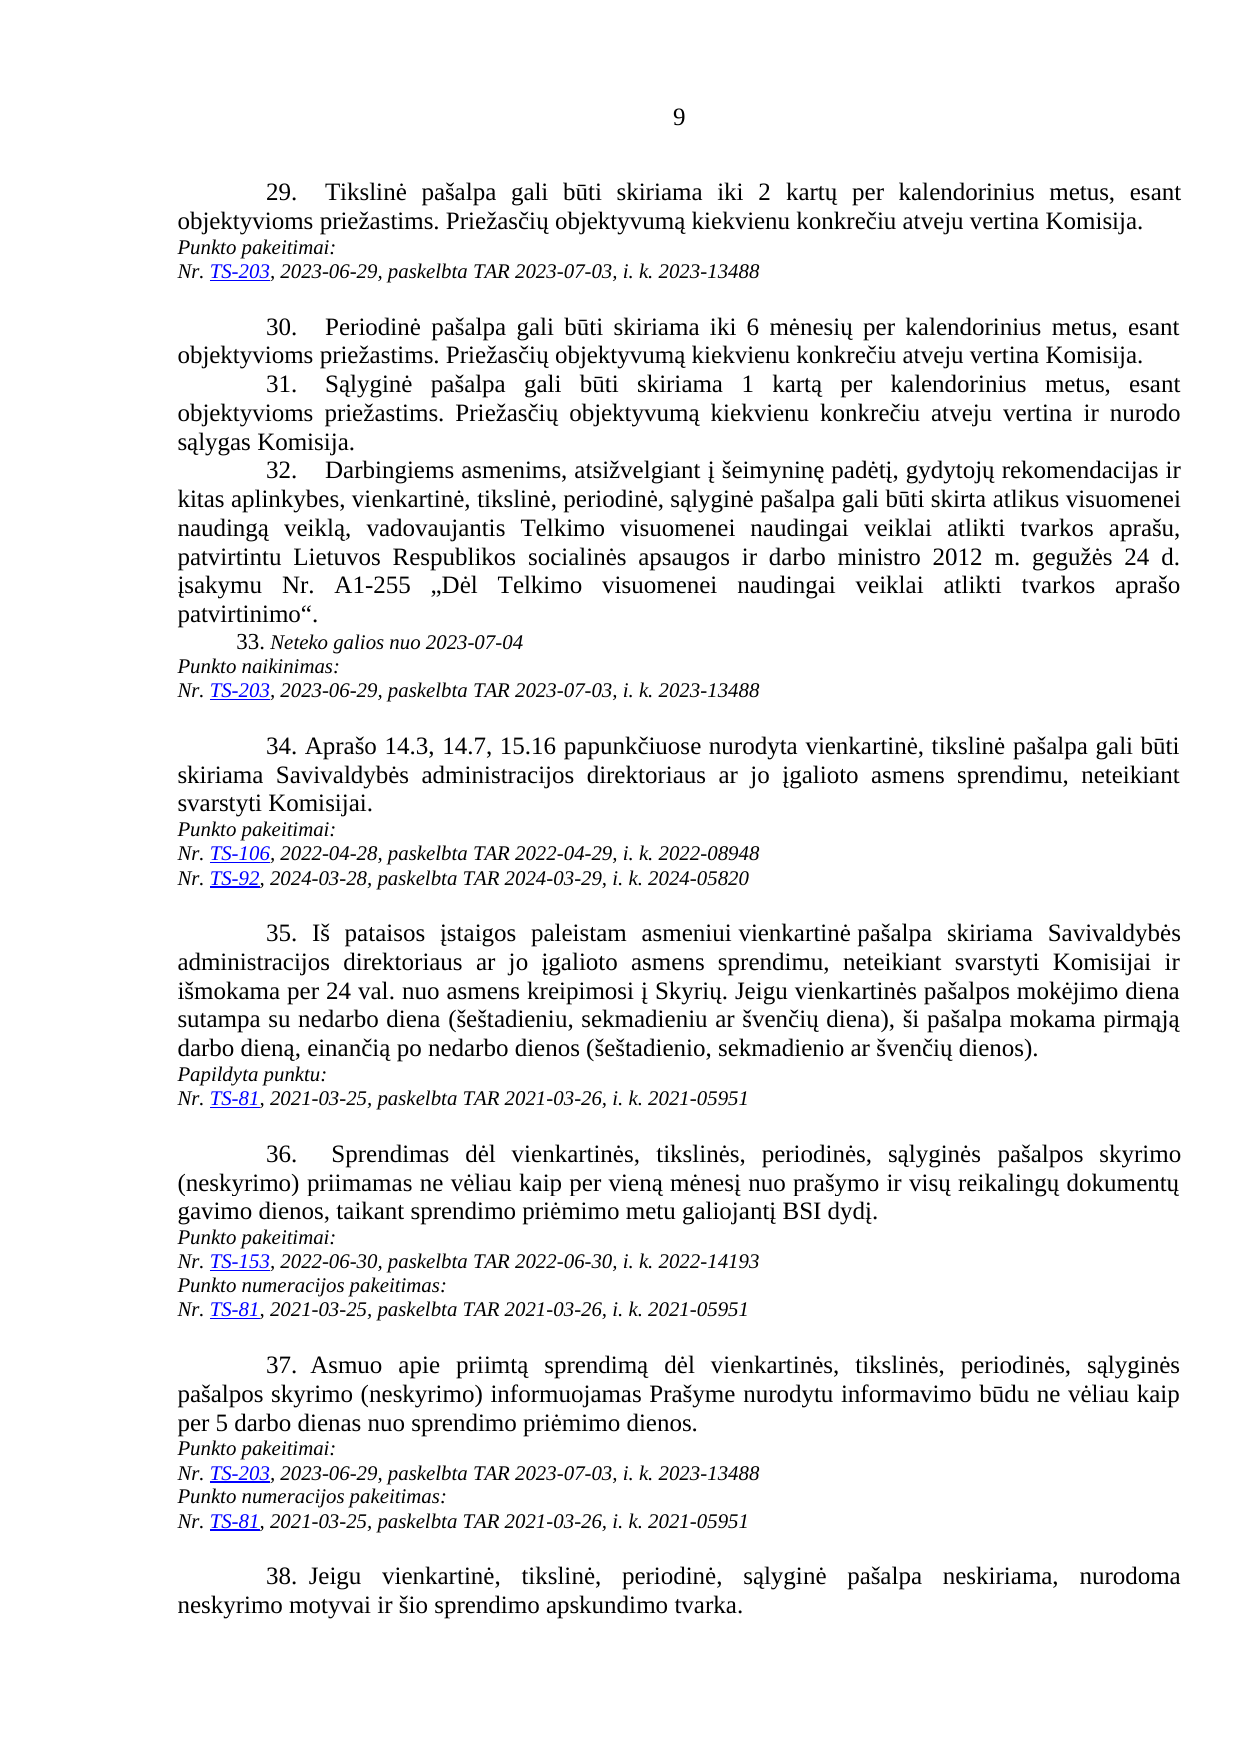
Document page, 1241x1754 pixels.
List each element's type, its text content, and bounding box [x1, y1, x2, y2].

text Nr. TS-106, 2022-04-28, paskelbta TAR 2022-04-29, i. k. 2022-08948 [177, 841, 1181, 865]
text Punkto naikinimas: [177, 654, 1181, 678]
text 29. Tikslinė pašalpa gali būti skiriama iki 2 kartų per kalendorinius metus, esant objektyvioms priežastims. Priežasčių objektyvumą kiekvienu konkrečiu atveju vertina Komisija. [177, 177, 1181, 235]
text 30. Periodinė pašalpa gali būti skiriama iki 6 mėnesių per kalendorinius metus, esant objektyvioms priežastims. Priežasčių objektyvumą kiekvienu konkrečiu atveju vertina Komisija. [177, 312, 1181, 369]
text Nr. TS-81, 2021-03-25, paskelbta TAR 2021-03-26, i. k. 2021-05951 [177, 1297, 1181, 1321]
text Punkto numeracijos pakeitimas: [177, 1484, 1181, 1508]
text Punkto numeracijos pakeitimas: [177, 1273, 1181, 1297]
text Punkto pakeitimai: [177, 235, 1181, 259]
text Punkto pakeitimai: [177, 817, 1181, 841]
text 31. Sąlyginė pašalpa gali būti skiriama 1 kartą per kalendorinius metus, esant objektyvioms priežastims. Priežasčių objektyvumą kiekvienu konkrečiu atveju vertina ir nurodo sąlygas Komisija. [177, 369, 1181, 455]
text Punkto pakeitimai: [177, 1225, 1181, 1249]
text Papildyta punktu: [177, 1062, 1181, 1086]
text Punkto pakeitimai: [177, 1436, 1181, 1460]
text Nr. TS-81, 2021-03-25, paskelbta TAR 2021-03-26, i. k. 2021-05951 [177, 1508, 1181, 1533]
text 36. Sprendimas dėl vienkartinės, tikslinės, periodinės, sąlyginės pašalpos skyrimo (neskyrimo) priimamas ne vėliau kaip per vieną mėnesį nuo prašymo ir visų reikalingų dokumentų gavimo dienos, taikant sprendimo priėmimo metu galiojantį BSI dydį. [177, 1139, 1181, 1225]
text Nr. TS-81, 2021-03-25, paskelbta TAR 2021-03-26, i. k. 2021-05951 [177, 1086, 1181, 1110]
text 35. Iš pataisos įstaigos paleistam asmeniui vienkartinė pašalpa skiriama Savivaldybės administracijos direktoriaus ar jo įgalioto asmens sprendimu, neteikiant svarstyti Komisijai ir išmokama per 24 val. nuo asmens kreipimosi į Skyrių. Jeigu vienkartinės pašalpos mokėjimo diena sutampa su nedarbo diena (šeštadieniu, sekmadieniu ar švenčių diena), ši pašalpa mokama pirmąją darbo dieną, einančią po nedarbo dienos (šeštadienio, sekmadienio ar švenčių dienos). [177, 918, 1181, 1062]
text 34. Aprašo 14.3, 14.7, 15.16 papunkčiuose nurodyta vienkartinė, tikslinė pašalpa gali būti skiriama Savivaldybės administracijos direktoriaus ar jo įgalioto asmens sprendimu, neteikiant svarstyti Komisijai. [177, 731, 1181, 817]
text Nr. TS-153, 2022-06-30, paskelbta TAR 2022-06-30, i. k. 2022-14193 [177, 1249, 1181, 1273]
text 38. Jeigu vienkartinė, tikslinė, periodinė, sąlyginė pašalpa neskiriama, nurodoma neskyrimo motyvai ir šio sprendimo apskundimo tvarka. [177, 1561, 1181, 1619]
text 32. Darbingiems asmenims, atsižvelgiant į šeimyninę padėtį, gydytojų rekomendacijas ir kitas aplinkybes, vienkartinė, tikslinė, periodinė, sąlyginė pašalpa gali būti skirta atlikus visuomenei naudingą veiklą, vadovaujantis Telkimo visuomenei naudingai veiklai atlikti tvarkos aprašu, patvirtintu Lietuvos Respublikos socialinės apsaugos ir darbo ministro 2012 m. gegužės 24 d. įsakymu Nr. A1-255 „Dėl Telkimo visuomenei naudingai veiklai atlikti tvarkos aprašo patvirtinimo“. [177, 455, 1181, 628]
text Nr. TS-203, 2023-06-29, paskelbta TAR 2023-07-03, i. k. 2023-13488 [177, 1460, 1181, 1484]
text Nr. TS-203, 2023-06-29, paskelbta TAR 2023-07-03, i. k. 2023-13488 [177, 259, 1181, 283]
text 33. Neteko galios nuo 2023-07-04 [177, 628, 1181, 654]
text Nr. TS-203, 2023-06-29, paskelbta TAR 2023-07-03, i. k. 2023-13488 [177, 678, 1181, 702]
text Nr. TS-92, 2024-03-28, paskelbta TAR 2024-03-29, i. k. 2024-05820 [177, 865, 1181, 889]
text 37. Asmuo apie priimtą sprendimą dėl vienkartinės, tikslinės, periodinės, sąlyginės pašalpos skyrimo (neskyrimo) informuojamas Prašyme nurodytu informavimo būdu ne vėliau kaip per 5 darbo dienas nuo sprendimo priėmimo dienos. [177, 1350, 1181, 1436]
